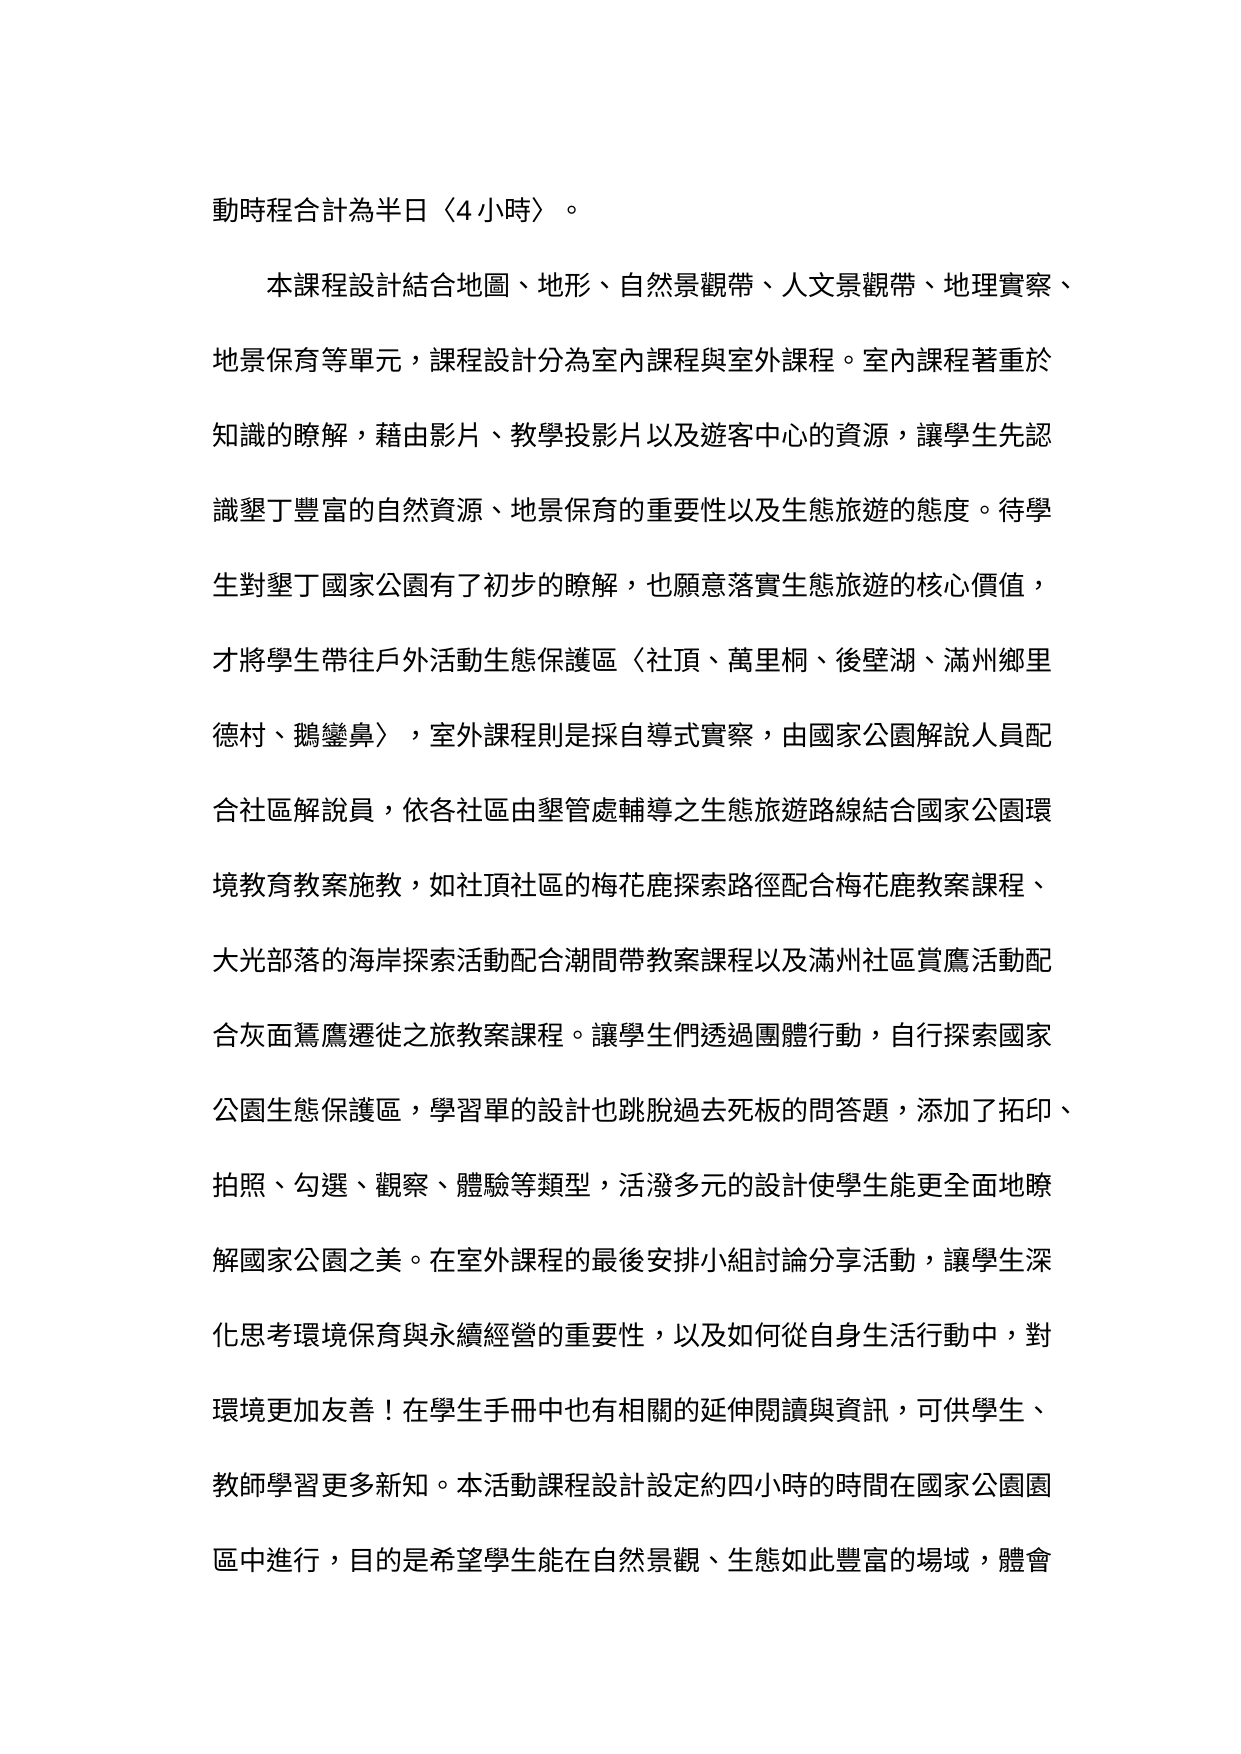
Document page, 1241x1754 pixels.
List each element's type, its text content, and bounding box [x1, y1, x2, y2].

text 本課程設計結合地圖、地形、自然景觀帶、人文景觀帶、地理實察、地景保育等單元，課程設計分為室內課程與室外課程。室內課程著重於知識的瞭解，藉由影片、教學投影片以及遊客中心的資源，讓學生先認識墾丁豐富的自然資源、地景保育的重要性以及生態旅遊的態度。待學生對墾丁國家公園有了初步的瞭解，也願意落實生態旅遊的核心價值，才將學生帶往戶外活動生態保護區〈社頂、萬里桐、後壁湖、滿州鄉里德村、鵝鑾鼻〉，室外課程則是採自導式實察，由國家公園解說人員配合社區解說員，依各社區由墾管處輔導之生態旅遊路線結合國家公園環境教育教案施教，如社頂社區的梅花鹿探索路徑配合梅花鹿教案課程、大光部落的海岸探索活動配合潮間帶教案課程以及滿州社區賞鷹活動配合灰面鵟鷹遷徙之旅教案課程。讓學生們透過團體行動，自行探索國家公園生態保護區，學習單的設計也跳脫過去死板的問答題，添加了拓印、拍照、勾選、觀察、體驗等類型，活潑多元的設計使學生能更全面地瞭解國家公園之美。在室外課程的最後安排小組討論分享活動，讓學生深化思考環境保育與永續經營的重要性，以及如何從自身生活行動中，對環境更加友善！在學生手冊中也有相關的延伸閱讀與資訊，可供學生、教師學習更多新知。本活動課程設計設定約四小時的時間在國家公園園區中進行，目的是希望學生能在自然景觀、生態如此豐富的場域，體會自然的美與嘆！眼前的墾丁國家公園一眼望去是遼闊的大海、蓊鬱的生態，可是遊客的不當行為，都會造成眼前的美景一點一滴的流失，更別說過度開發與錯誤的環境保護觀念所造成的衝擊！ [212, 239, 1053, 1589]
text 動時程合計為半日〈4小時〉。 [212, 164, 1053, 239]
